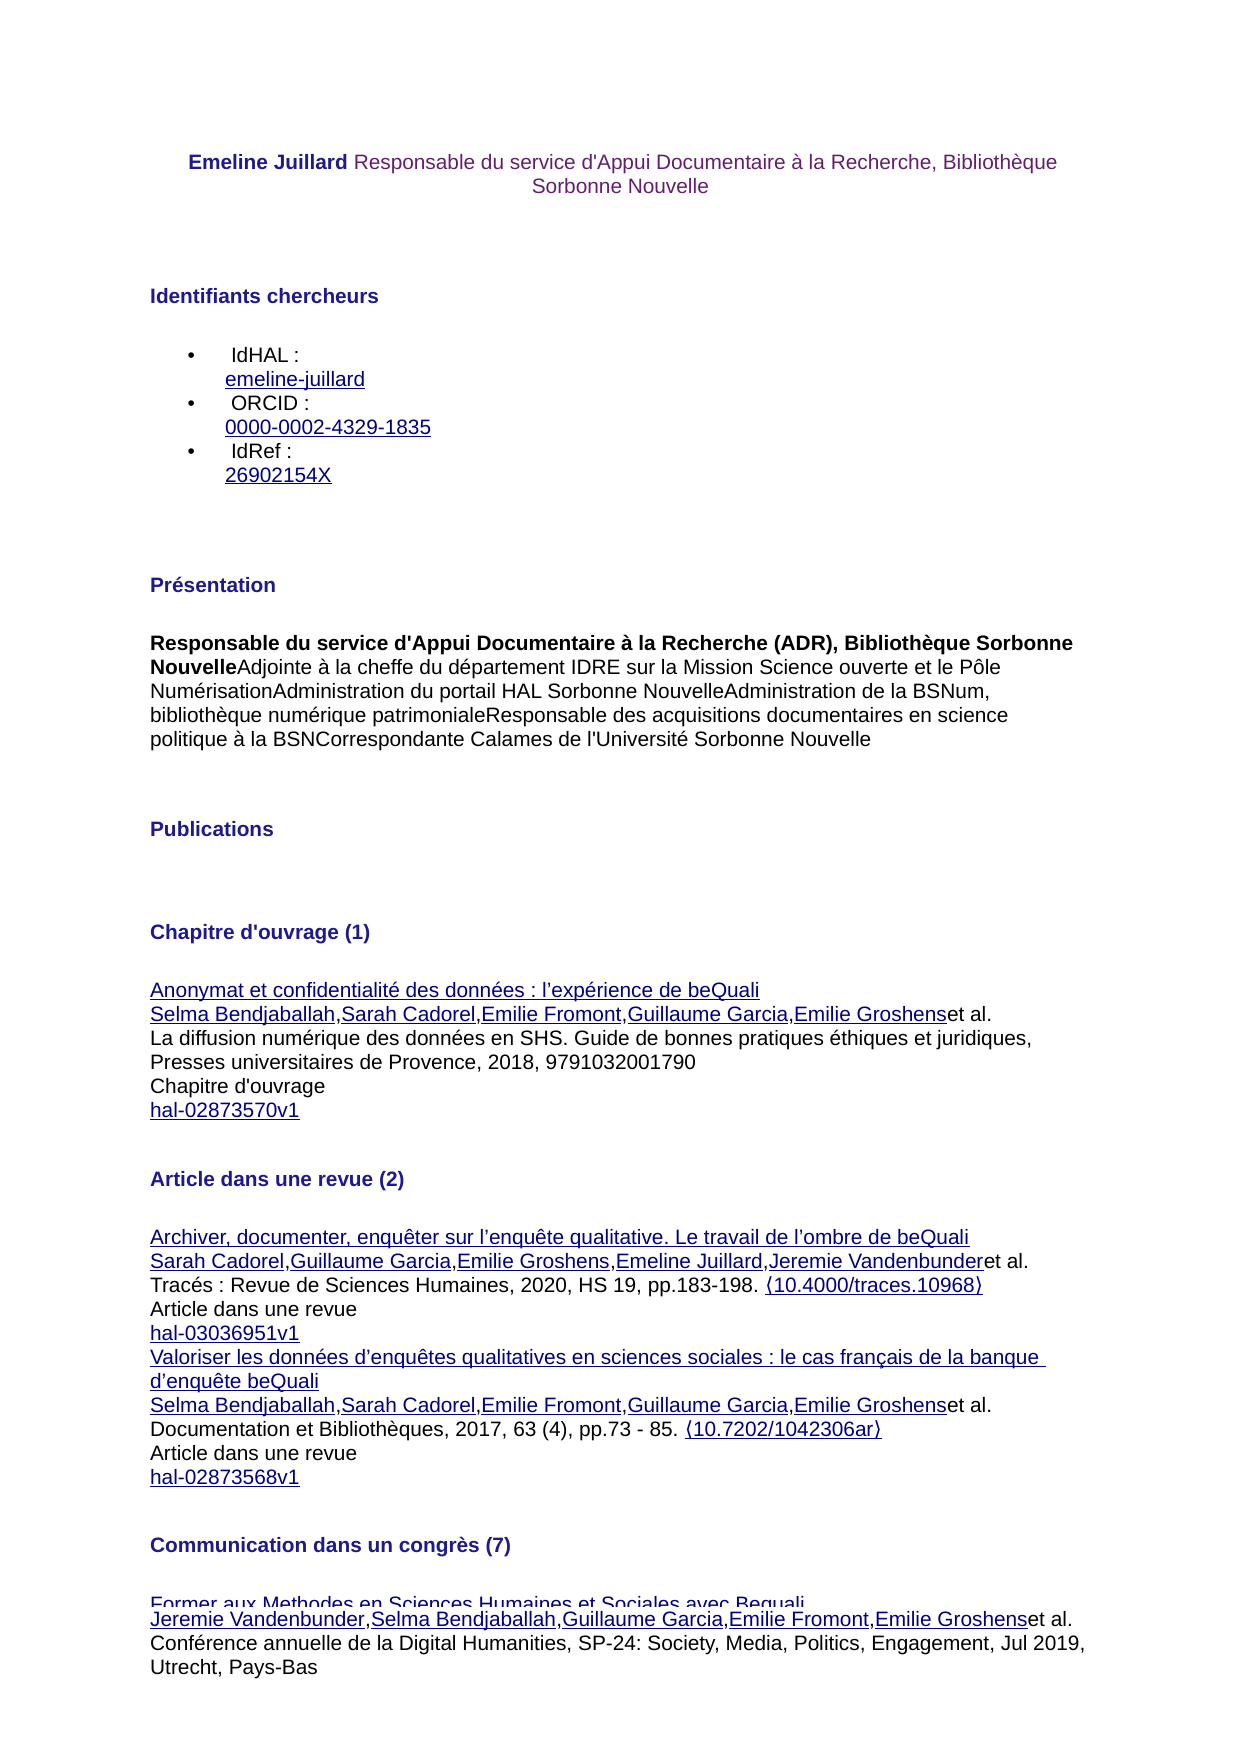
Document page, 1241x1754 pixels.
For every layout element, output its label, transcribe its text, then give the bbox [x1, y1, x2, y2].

list ORCID : [187, 391, 1090, 414]
subtitle Publications [150, 817, 1090, 841]
list IdRef : [187, 438, 1090, 462]
subtitle Présentation [150, 573, 1090, 597]
list 0000-0002-4329-1835 [187, 414, 1090, 438]
subtitle Communication dans un congrès (7) [150, 1533, 1090, 1557]
table_header Former aux Methodes en Sciences Humaines et Sociales avec Bequali Jeremie Vandenbunder,Selma Bendjaballah,Guillaume Garcia,Emilie Fromont,Emilie Groshenset al. Conférence annuelle de la Digital Humanities, SP-24: Society, Media, Politics, Engagement, Jul 2019, Utrecht, Pays-Bas [150, 1592, 1090, 1679]
subtitle Identifiants chercheurs [150, 284, 1090, 308]
text Responsable du service d'Appui Documentaire à la Recherche (ADR), Bibliothèque Sorbonne NouvelleAdjointe à la cheffe du département IDRE sur la Mission Science ouverte et le Pôle NumérisationAdministration du portail HAL Sorbonne NouvelleAdministration de la BSNum, bibliothèque numérique patrimonialeResponsable des acquisitions documentaires en science politique à la BSNCorrespondante Calames de l'Université Sorbonne Nouvelle [150, 631, 1090, 751]
list 26902154X [187, 462, 1090, 486]
subtitle Article dans une revue (2) [150, 1167, 1090, 1191]
subtitle Emeline Juillard Responsable du service d'Appui Documentaire à la Recherche, Bibliothèque Sorbonne Nouvelle [150, 150, 1090, 198]
subtitle Chapitre d'ouvrage (1) [150, 920, 1090, 944]
list emeline-juillard [187, 367, 1090, 391]
table_cell Valoriser les données d’enquêtes qualitatives en sciences sociales : le cas français de la banque d’enquête beQuali Selma Bendjaballah,Sarah Cadorel,Emilie Fromont,Guillaume Garcia,Emilie Groshenset al. Documentation et Bibliothèques, 2017, 63 (4), pp.73 - 85. ⟨10.7202/1042306ar⟩ Article dans une revue hal-02873568v1 [150, 1345, 1090, 1488]
list IdHAL : [187, 343, 1090, 367]
table_header Archiver, documenter, enquêter sur l’enquête qualitative. Le travail de l’ombre de beQuali Sarah Cadorel,Guillaume Garcia,Emilie Groshens,Emeline Juillard,Jeremie Vandenbunderet al. Tracés : Revue de Sciences Humaines, 2020, HS 19, pp.183-198. ⟨10.4000/traces.10968⟩ Article dans une revue hal-03036951v1 [150, 1225, 1090, 1345]
table_header Anonymat et confidentialité des données : l’expérience de beQuali Selma Bendjaballah,Sarah Cadorel,Emilie Fromont,Guillaume Garcia,Emilie Groshenset al. La diffusion numérique des données en SHS. Guide de bonnes pratiques éthiques et juridiques, Presses universitaires de Provence, 2018, 9791032001790 Chapitre d'ouvrage hal-02873570v1 [150, 978, 1090, 1122]
